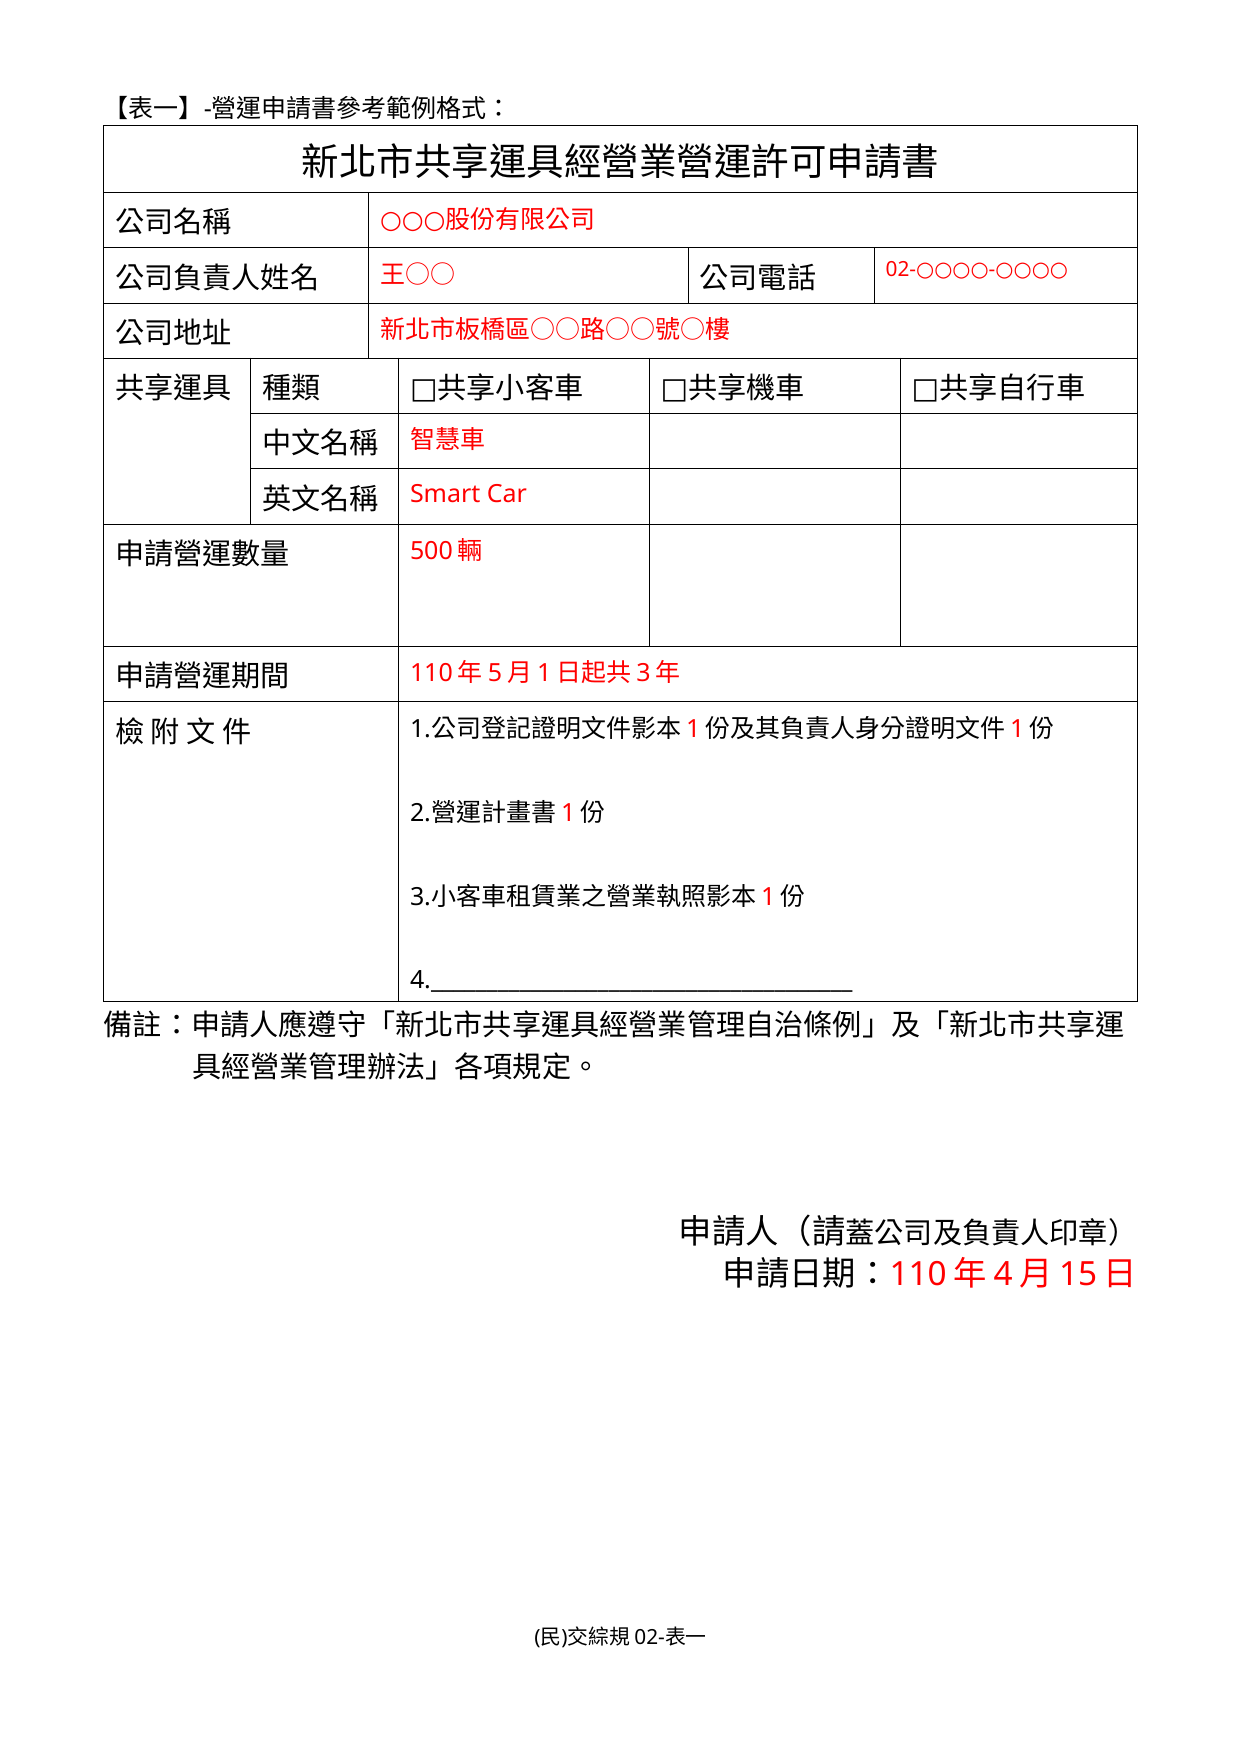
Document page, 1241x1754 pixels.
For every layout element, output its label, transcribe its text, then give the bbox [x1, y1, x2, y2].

text 申請日期：110年4月15日 [103, 1252, 1137, 1294]
table_cell [650, 414, 900, 468]
table_cell 公司名稱 [104, 193, 368, 247]
table_cell 新北市板橋區○○路○○號○樓 [369, 304, 1137, 358]
table_cell 申請營運數量 [104, 525, 398, 646]
table_cell 申請營運期間 [104, 647, 398, 701]
table_cell 共享運具 [104, 359, 250, 523]
table_header 新北市共享運具經營業營運許可申請書 [104, 126, 1137, 192]
text 申請人（請蓋公司及負責人印章） [103, 1211, 1137, 1252]
table_cell 智慧車 [399, 414, 649, 468]
table_cell ○○○股份有限公司 [369, 193, 1137, 247]
table_cell 02-○○○○-○○○○ [875, 248, 1137, 302]
table_cell [901, 414, 1137, 468]
table_cell 500輛 [399, 525, 649, 646]
table_cell 英文名稱 [251, 469, 398, 523]
table_cell 公司電話 [689, 248, 874, 302]
table_cell 公司地址 [104, 304, 368, 358]
table_cell [901, 525, 1137, 646]
table_cell 1.公司登記證明文件影本1份及其負責人身分證明文件1份 2.營運計畫書1份 3.小客車租賃業之營業執照影本1份 4.______________________________________ [399, 702, 1137, 1001]
table_cell [901, 469, 1137, 523]
text 備註：申請人應遵守「新北市共享運具經營業管理自治條例」及「新北市共享運具經營業管理辦法」各項規定。 [103, 1002, 1137, 1086]
table_cell 檢 附 文 件 [104, 702, 398, 1001]
text 【表一】-營運申請書參考範例格式： [103, 89, 1137, 125]
table_cell Smart Car [399, 469, 649, 523]
table_cell 王○○ [369, 248, 688, 302]
table_cell □共享機車 [650, 359, 900, 413]
table_cell □共享小客車 [399, 359, 649, 413]
table_cell 中文名稱 [251, 414, 398, 468]
table_cell 公司負責人姓名 [104, 248, 368, 302]
table_cell 110年5月1日起共3年 [399, 647, 1137, 701]
table_cell 種類 [251, 359, 398, 413]
table_cell [650, 525, 900, 646]
table_cell □共享自行車 [901, 359, 1137, 413]
table_cell [650, 469, 900, 523]
